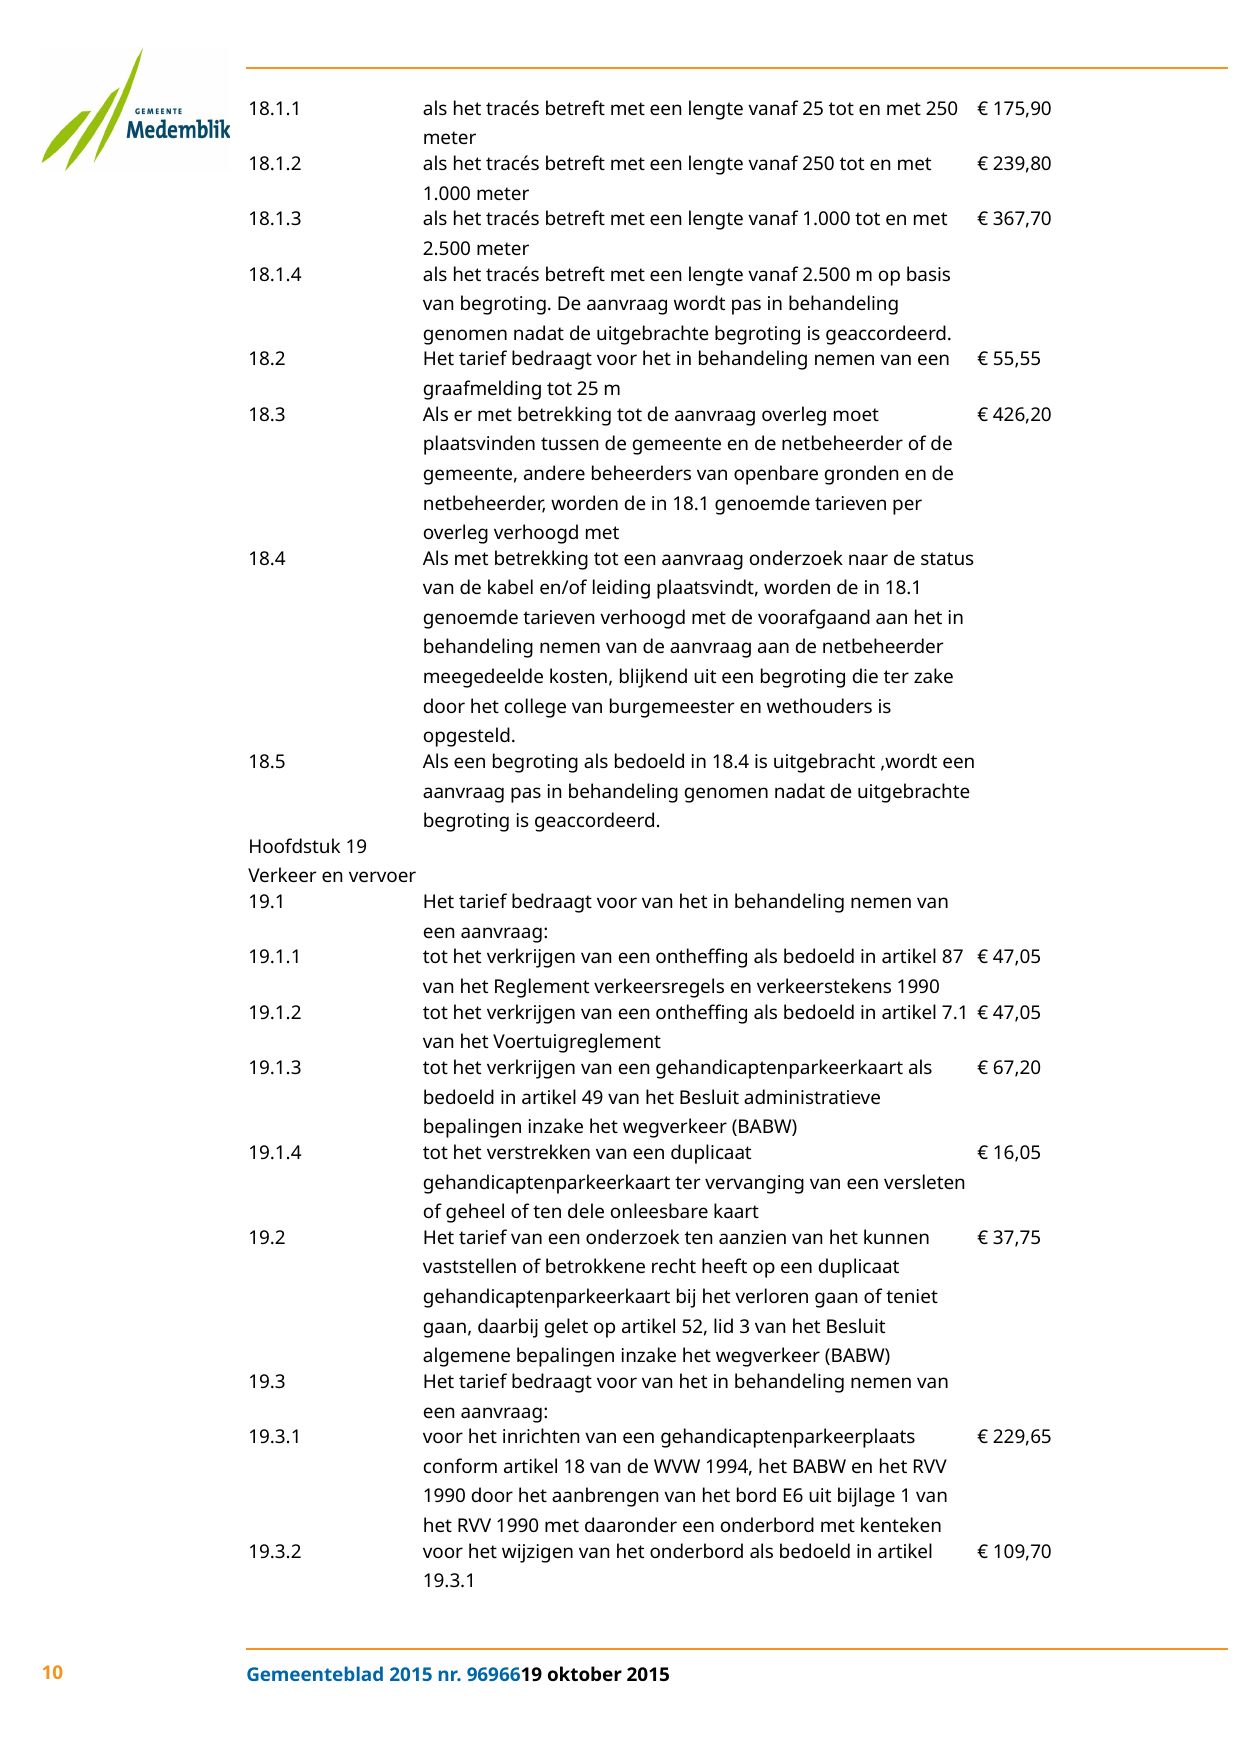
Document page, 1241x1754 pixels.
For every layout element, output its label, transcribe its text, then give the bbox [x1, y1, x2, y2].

table_cell 19.1.1 [248, 944, 423, 999]
table_cell 19.3 [248, 1368, 423, 1423]
table_cell € 67,20 [977, 1054, 1152, 1139]
table_cell [977, 1368, 1152, 1423]
table_cell Hoofdstuk 19 Verkeer en vervoer [248, 833, 423, 888]
table_cell 18.1.4 [248, 261, 423, 346]
table_cell Als met betrekking tot een aanvraag onderzoek naar de status van de kabel en/of leiding plaatsvindt, worden de in 18.1 genoemde tarieven verhoogd met de voorafgaand aan het in behandeling nemen van de aanvraag aan de netbeheerder meegedeelde kosten, blijkend uit een begroting die ter zake door het college van burgemeester en wethouders is opgesteld. [423, 545, 977, 748]
table_cell 18.5 [248, 748, 423, 833]
table_cell 19.1.4 [248, 1139, 423, 1224]
table_cell voor het inrichten van een gehandicaptenparkeerplaats conform artikel 18 van de WVW 1994, het BABW en het RVV 1990 door het aanbrengen van het bord E6 uit bijlage 1 van het RVV 1990 met daaronder een onderbord met kenteken [423, 1424, 977, 1538]
table_cell € 426,20 [977, 401, 1152, 545]
table_cell € 55,55 [977, 346, 1152, 401]
table_cell 19.1.2 [248, 999, 423, 1054]
table_cell voor het wijzigen van het onderbord als bedoeld in artikel 19.3.1 [423, 1538, 977, 1593]
table_cell 18.1.1 [248, 95, 423, 150]
table_cell € 47,05 [977, 999, 1152, 1054]
table_cell tot het verkrijgen van een gehandicaptenparkeerkaart als bedoeld in artikel 49 van het Besluit administratieve bepalingen inzake het wegverkeer (BABW) [423, 1054, 977, 1139]
table_cell 19.1 [248, 889, 423, 944]
table_cell 19.1.3 [248, 1054, 423, 1139]
table_cell € 229,65 [977, 1424, 1152, 1538]
table_cell 18.1.2 [248, 150, 423, 205]
table_cell als het tracés betreft met een lengte vanaf 1.000 tot en met 2.500 meter [423, 205, 977, 261]
table_cell Het tarief bedraagt voor het in behandeling nemen van een graafmelding tot 25 m [423, 346, 977, 401]
table_cell als het tracés betreft met een lengte vanaf 25 tot en met 250 meter [423, 95, 977, 150]
table_cell Het tarief bedraagt voor van het in behandeling nemen van een aanvraag: [423, 1368, 977, 1423]
table_cell als het tracés betreft met een lengte vanaf 2.500 m op basis van begroting. De aanvraag wordt pas in behandeling genomen nadat de uitgebrachte begroting is geaccordeerd. [423, 261, 977, 346]
table_cell € 239,80 [977, 150, 1152, 205]
table_cell tot het verstrekken van een duplicaat gehandicaptenparkeerkaart ter vervanging van een versleten of geheel of ten dele onleesbare kaart [423, 1139, 977, 1224]
table_cell 18.4 [248, 545, 423, 748]
table_cell [977, 889, 1152, 944]
table_cell [977, 261, 1152, 346]
picture [41, 47, 231, 172]
table_cell € 47,05 [977, 944, 1152, 999]
table_cell 18.2 [248, 346, 423, 401]
table_cell € 175,90 [977, 95, 1152, 150]
table_cell € 16,05 [977, 1139, 1152, 1224]
table_cell als het tracés betreft met een lengte vanaf 250 tot en met 1.000 meter [423, 150, 977, 205]
table_cell tot het verkrijgen van een ontheffing als bedoeld in artikel 87 van het Reglement verkeersregels en verkeerstekens 1990 [423, 944, 977, 999]
table_cell 18.3 [248, 401, 423, 545]
table_cell € 367,70 [977, 205, 1152, 261]
table_cell Het tarief van een onderzoek ten aanzien van het kunnen vaststellen of betrokkene recht heeft op een duplicaat gehandicaptenparkeerkaart bij het verloren gaan of teniet gaan, daarbij gelet op artikel 52, lid 3 van het Besluit algemene bepalingen inzake het wegverkeer (BABW) [423, 1224, 977, 1368]
table_cell 19.2 [248, 1224, 423, 1368]
table_cell Het tarief bedraagt voor van het in behandeling nemen van een aanvraag: [423, 889, 977, 944]
table_cell 19.3.2 [248, 1538, 423, 1593]
table_cell [977, 545, 1152, 748]
table_cell € 109,70 [977, 1538, 1152, 1593]
table_cell 18.1.3 [248, 205, 423, 261]
table_cell € 37,75 [977, 1224, 1152, 1368]
table_cell 19.3.1 [248, 1424, 423, 1538]
table_cell [977, 748, 1152, 833]
table_cell tot het verkrijgen van een ontheffing als bedoeld in artikel 7.1 van het Voertuigreglement [423, 999, 977, 1054]
table_cell Als een begroting als bedoeld in 18.4 is uitgebracht ,wordt een aanvraag pas in behandeling genomen nadat de uitgebrachte begroting is geaccordeerd. [423, 748, 977, 833]
table_cell Als er met betrekking tot de aanvraag overleg moet plaatsvinden tussen de gemeente en de netbeheerder of de gemeente, andere beheerders van openbare gronden en de netbeheerder, worden de in 18.1 genoemde tarieven per overleg verhoogd met [423, 401, 977, 545]
